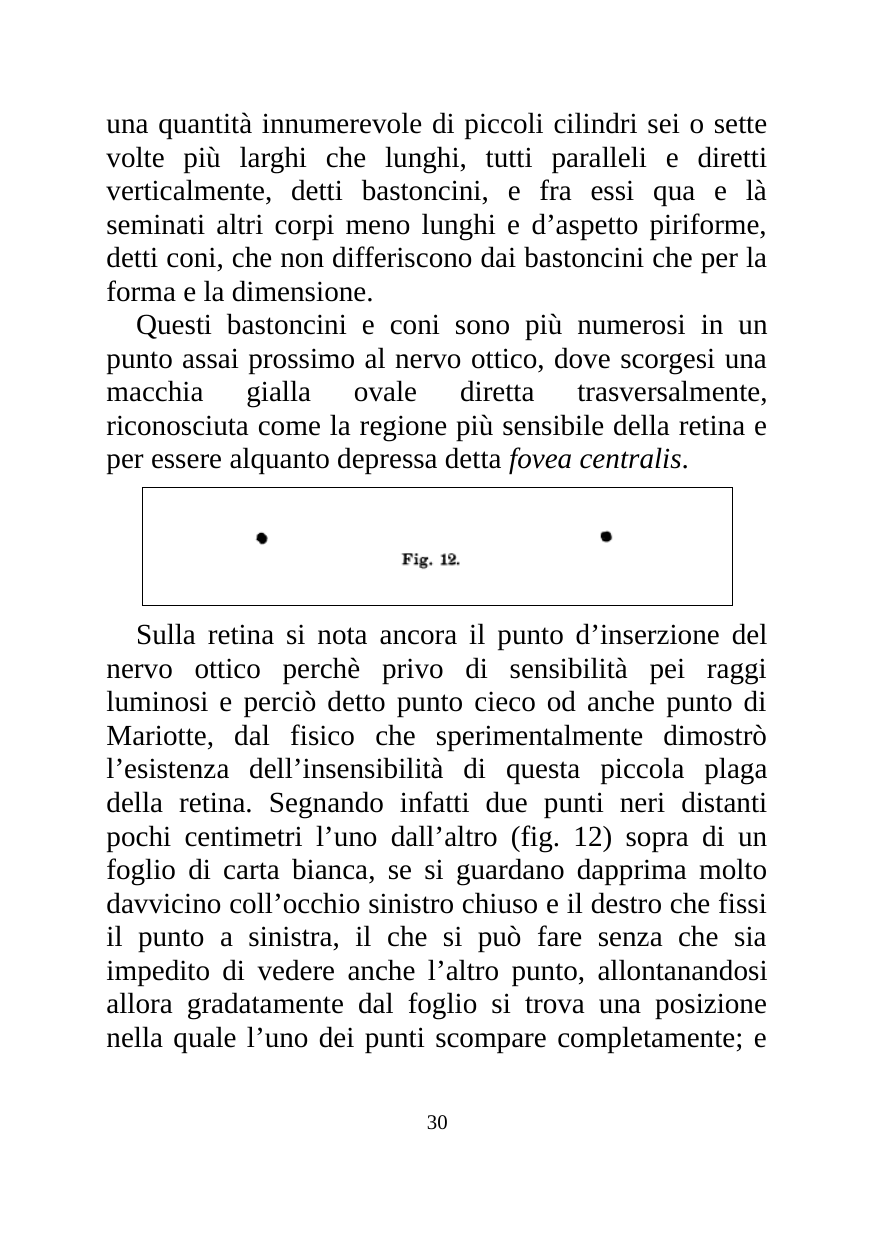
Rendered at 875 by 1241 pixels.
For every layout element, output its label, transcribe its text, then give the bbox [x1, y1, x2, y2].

text Questi bastoncini e coni sono più numerosi in un punto assai prossimo al nervo ottico, dove scorgesi una macchia gialla ovale diretta trasversalmente, riconosciuta come la regione più sensibile della retina e per essere alquanto depressa detta fovea centralis. [106, 307, 768, 475]
picture [233, 498, 641, 580]
text Sulla retina si nota ancora il punto d’inserzione del nervo ottico perchè privo di sensibilità pei raggi luminosi e perciò detto punto cieco od anche punto di Mariotte, dal fisico che sperimentalmente dimostrò l’esistenza dell’insensibilità di questa piccola plaga della retina. Segnando infatti due punti neri distanti pochi centimetri l’uno dall’altro (fig. 12) sopra di un foglio di carta bianca, se si guardano dapprima molto davvicino coll’occhio sinistro chiuso e il destro che fissi il punto a sinistra, il che si può fare senza che sia impedito di vedere anche l’altro punto, allontanandosi allora gradatamente dal foglio si trova una posizione nella quale l’uno dei punti scompare completamente; e [106, 475, 768, 1053]
text una quantità innumerevole di piccoli cilindri sei o sette volte più larghi che lunghi, tutti paralleli e diretti verticalmente, detti bastoncini, e fra essi qua e là seminati altri corpi meno lunghi e d’aspetto piriforme, detti coni, che non differiscono dai bastoncini che per la forma e la dimensione. [106, 106, 768, 307]
